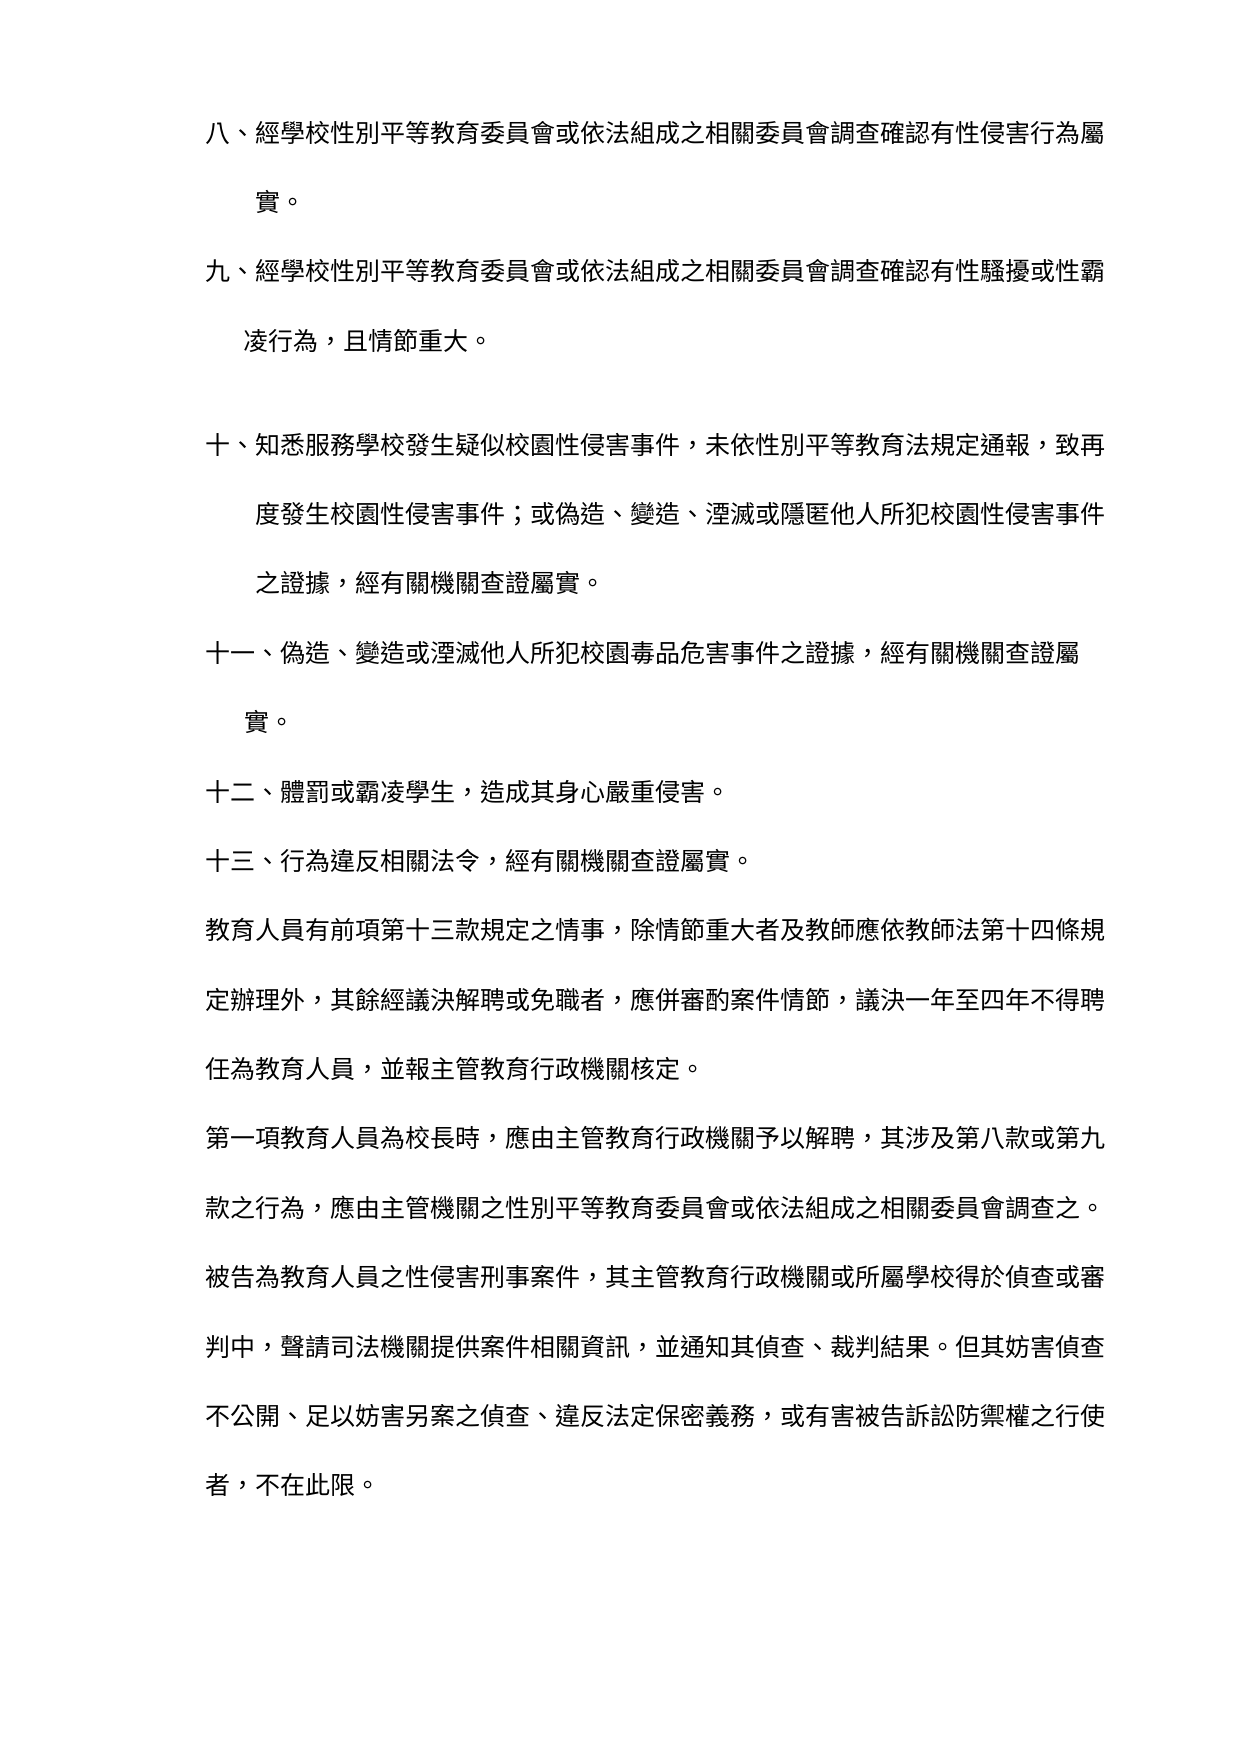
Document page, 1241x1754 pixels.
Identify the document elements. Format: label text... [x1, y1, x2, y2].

text 第一項教育人員為校長時，應由主管教育行政機關予以解聘，其涉及第八款或第九款之行為，應由主管機關之性別平等教育委員會或依法組成之相關委員會調查之。 [206, 1102, 1122, 1241]
text 九、經學校性別平等教育委員會或依法組成之相關委員會調查確認有性騷擾或性霸凌行為，且情節重大。 [206, 235, 1122, 374]
text 十一、偽造、變造或湮滅他人所犯校園毒品危害事件之證據，經有關機關查證屬 [118, 617, 1122, 686]
text 實。 [118, 686, 1122, 756]
text 被告為教育人員之性侵害刑事案件，其主管教育行政機關或所屬學校得於偵查或審判中，聲請司法機關提供案件相關資訊，並通知其偵查、裁判結果。但其妨害偵查不公開、足以妨害另案之偵查、違反法定保密義務，或有害被告訴訟防禦權之行使者，不在此限。 [206, 1241, 1122, 1519]
text 度發生校園性侵害事件；或偽造、變造、湮滅或隱匿他人所犯校園性侵害事件之證據，經有關機關查證屬實。 [256, 478, 1122, 617]
text 八、經學校性別平等教育委員會或依法組成之相關委員會調查確認有性侵害行為屬實。 [206, 96, 1122, 235]
text 教育人員有前項第十三款規定之情事，除情節重大者及教師應依教師法第十四條規定辦理外，其餘經議決解聘或免職者，應併審酌案件情節，議決一年至四年不得聘任為教育人員，並報主管教育行政機關核定。 [206, 894, 1122, 1102]
text 十二、體罰或霸凌學生，造成其身心嚴重侵害。 [118, 756, 1122, 825]
text 十三、行為違反相關法令，經有關機關查證屬實。 [118, 825, 1122, 894]
text 十、知悉服務學校發生疑似校園性侵害事件，未依性別平等教育法規定通報，致再 [131, 409, 1122, 478]
